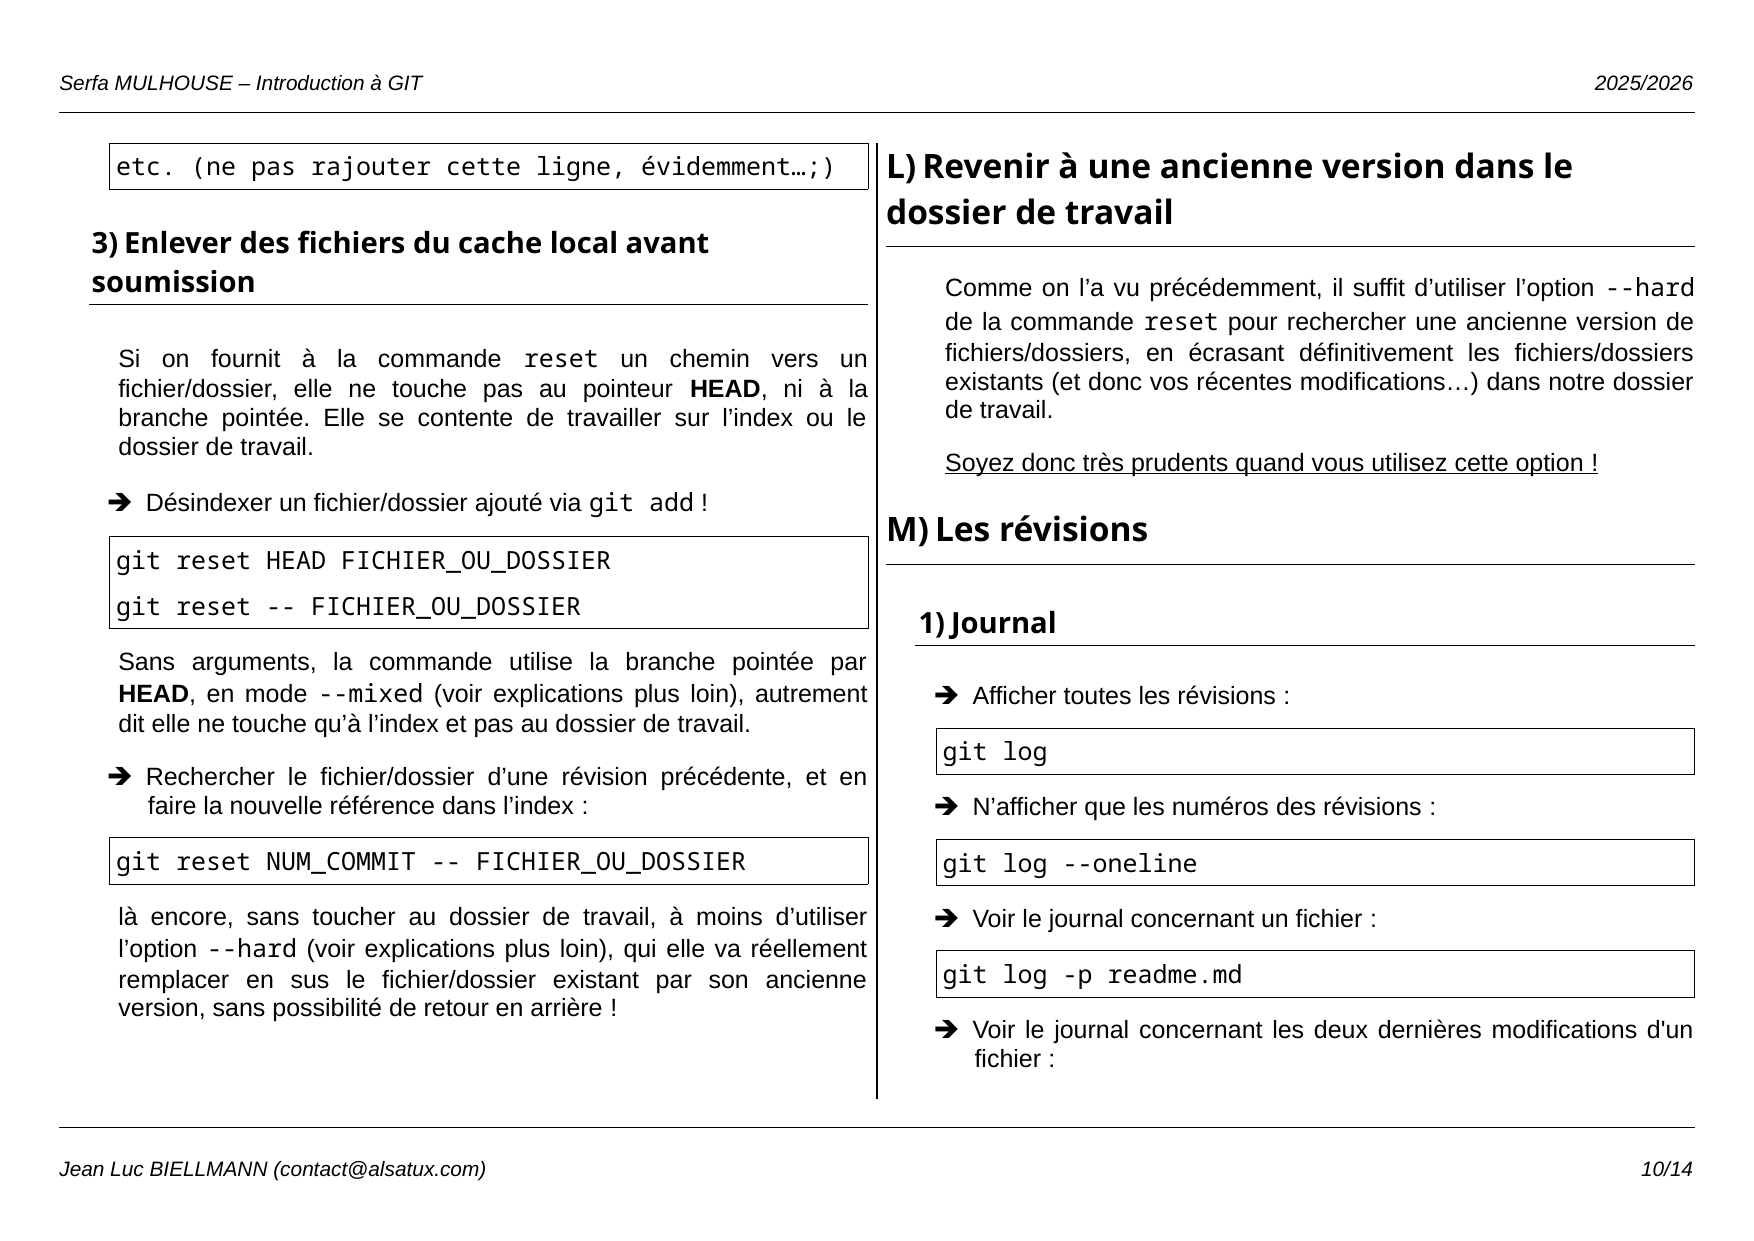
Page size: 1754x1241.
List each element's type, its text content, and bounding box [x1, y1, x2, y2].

text git log [937, 729, 1694, 774]
list Afficher toutes les révisions : [933, 681, 1695, 710]
text git reset HEAD FICHIER_OU_DOSSIER [110, 537, 868, 577]
text Sans arguments, la commande utilise la branche pointée par HEAD, en mode --mixed (voir explications plus loin), autrement dit elle ne touche qu’à l’index et pas au dossier de travail. [118, 647, 868, 738]
text git reset NUM_COMMIT -- FICHIER_OU_DOSSIER [110, 838, 868, 884]
subtitle Enlever des fichiers du cache local avant soumission [88, 219, 868, 305]
text git log -p readme.md [937, 951, 1694, 997]
text là encore, sans toucher au dossier de travail, à moins d’utiliser l’option --hard (voir explications plus loin), qui elle va réellement remplacer en sus le fichier/dossier existant par son ancienne version, sans possibilité de retour en arrière ! [118, 902, 868, 1022]
text git log --oneline [937, 840, 1694, 885]
list Rechercher le fichier/dossier d’une révision précédente, et en faire la nouvelle référence dans l’index : [106, 762, 868, 819]
text etc. (ne pas rajouter cette ligne, évidemment…;) [110, 144, 868, 189]
list Voir le journal concernant un fichier : [933, 903, 1695, 932]
subtitle Revenir à une ancienne version dans le dossier de travail [886, 143, 1695, 246]
list Désindexer un fichier/dossier ajouté via git add ! [106, 484, 868, 518]
text Si on fournit à la commande reset un chemin vers un fichier/dossier, elle ne touche pas au pointeur HEAD, ni à la branche pointée. Elle se contente de travailler sur l’index ou le dossier de travail. [118, 340, 868, 461]
text Comme on l’a vu précédemment, il suffit d’utiliser l’option --hard de la commande reset pour rechercher une ancienne version de fichiers/dossiers, en écrasant définitivement les fichiers/dossiers existants (et donc vos récentes modifications…) dans notre dossier de travail. [945, 270, 1695, 424]
subtitle Journal [915, 599, 1695, 645]
text Soyez donc très prudents quand vous utilisez cette option ! [945, 448, 1695, 477]
list N’afficher que les numéros des révisions : [933, 792, 1695, 821]
text git reset -- FICHIER_OU_DOSSIER [110, 582, 868, 628]
subtitle Les révisions [886, 506, 1695, 564]
list Voir le journal concernant les deux dernières modifications d'un fichier : [933, 1015, 1695, 1072]
